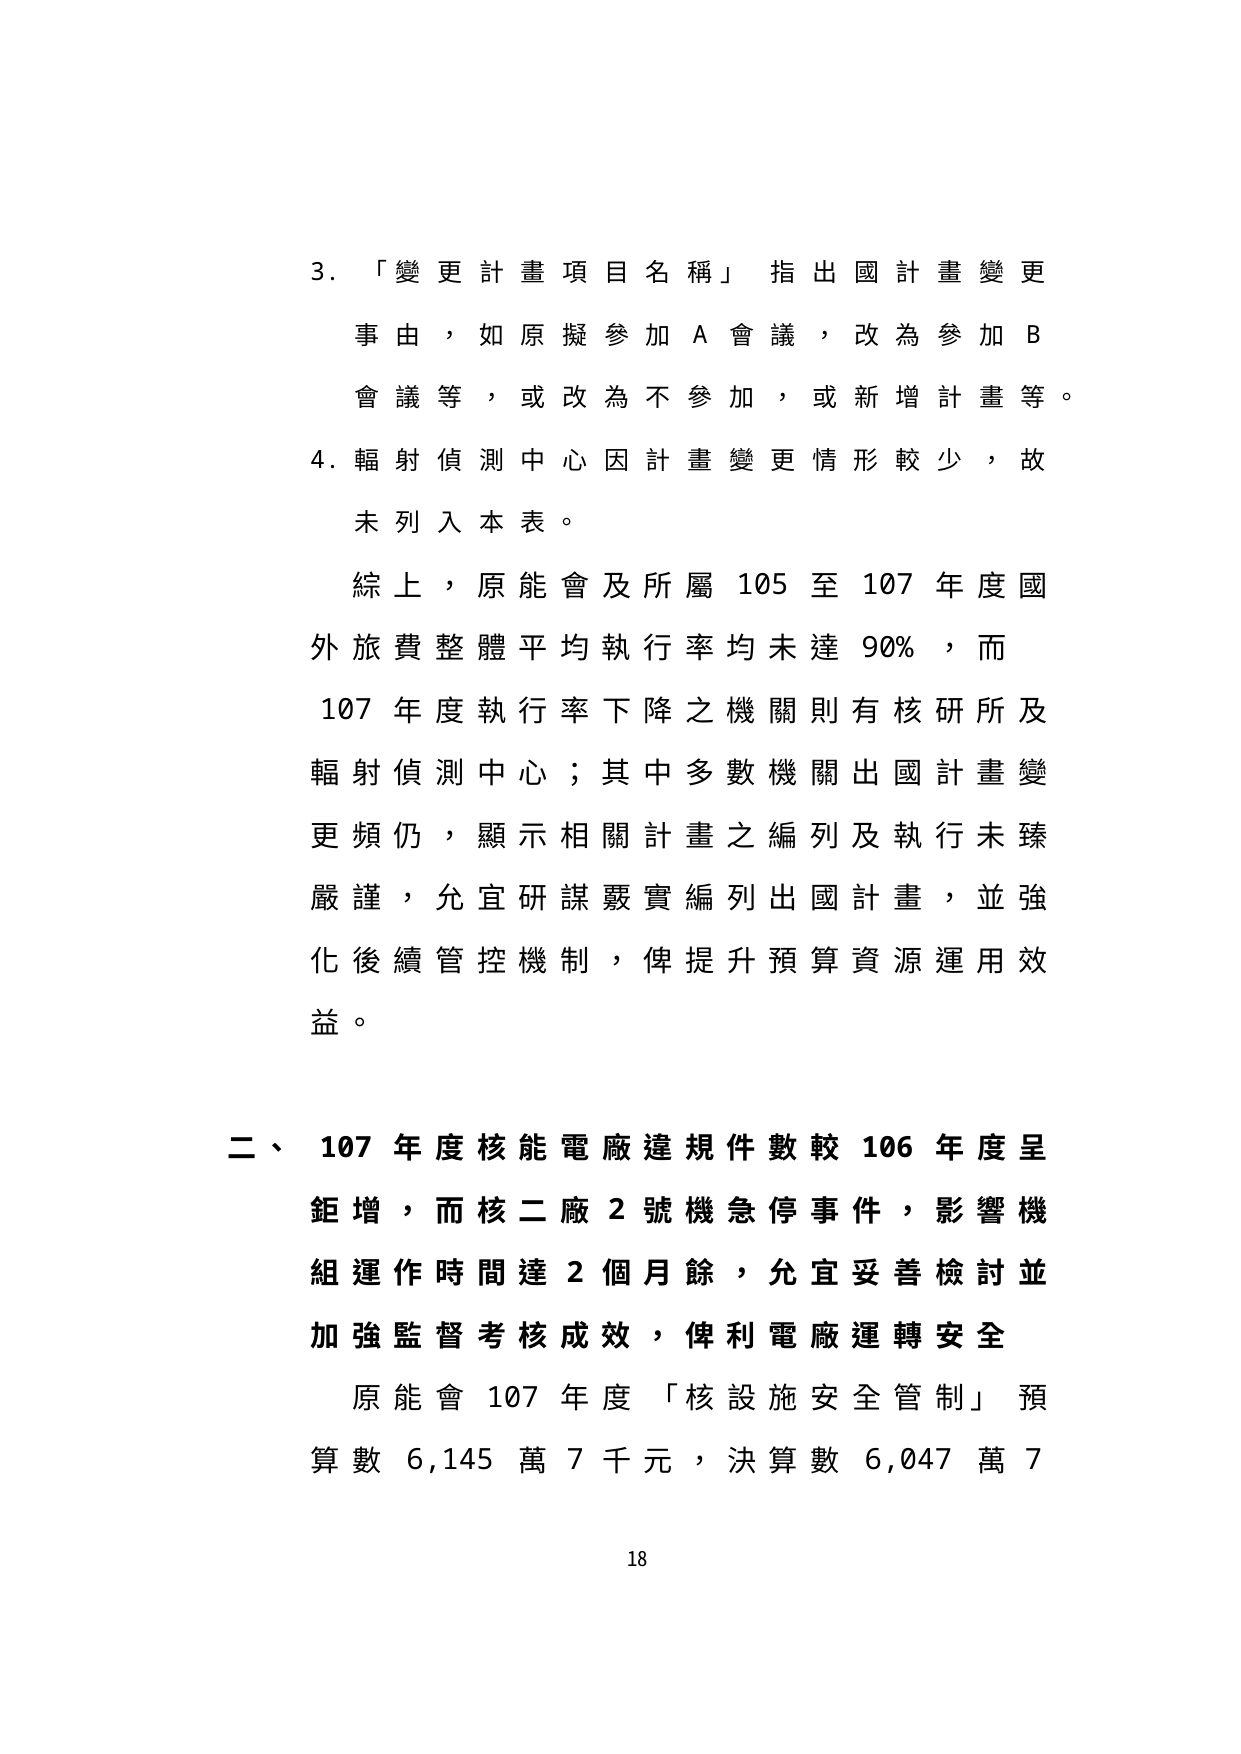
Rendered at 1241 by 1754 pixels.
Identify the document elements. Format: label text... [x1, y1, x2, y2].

text 綜上，原能會及所屬105至107年度國外旅費整體平均執行率均未達90%，而107年度執行率下降之機關則有核研所及輻射偵測中心；其中多數機關出國計畫變更頻仍，顯示相關計畫之編列及執行未臻嚴謹，允宜研謀覈實編列出國計畫，並強化後續管控機制，俾提升預算資源運用效益。 [279, 542, 1054, 1042]
text 3.「變更計畫項目名稱」指出國計畫變更事由，如原擬參加A會議，改為參加B會議等，或改為不參加，或新增計畫等。 [294, 229, 1054, 417]
text 二、107年度核能電廠違規件數較106年度呈鉅增，而核二廠2號機急停事件，影響機組運作時間達2個月餘，允宜妥善檢討並加強監督考核成效，俾利電廠運轉安全 [221, 1104, 1054, 1354]
text 4.輻射偵測中心因計畫變更情形較少，故未列入本表。 [294, 417, 1054, 542]
text 原能會107年度「核設施安全管制」預算數6,145萬7千元，決算數6,047萬7 [279, 1354, 1054, 1479]
